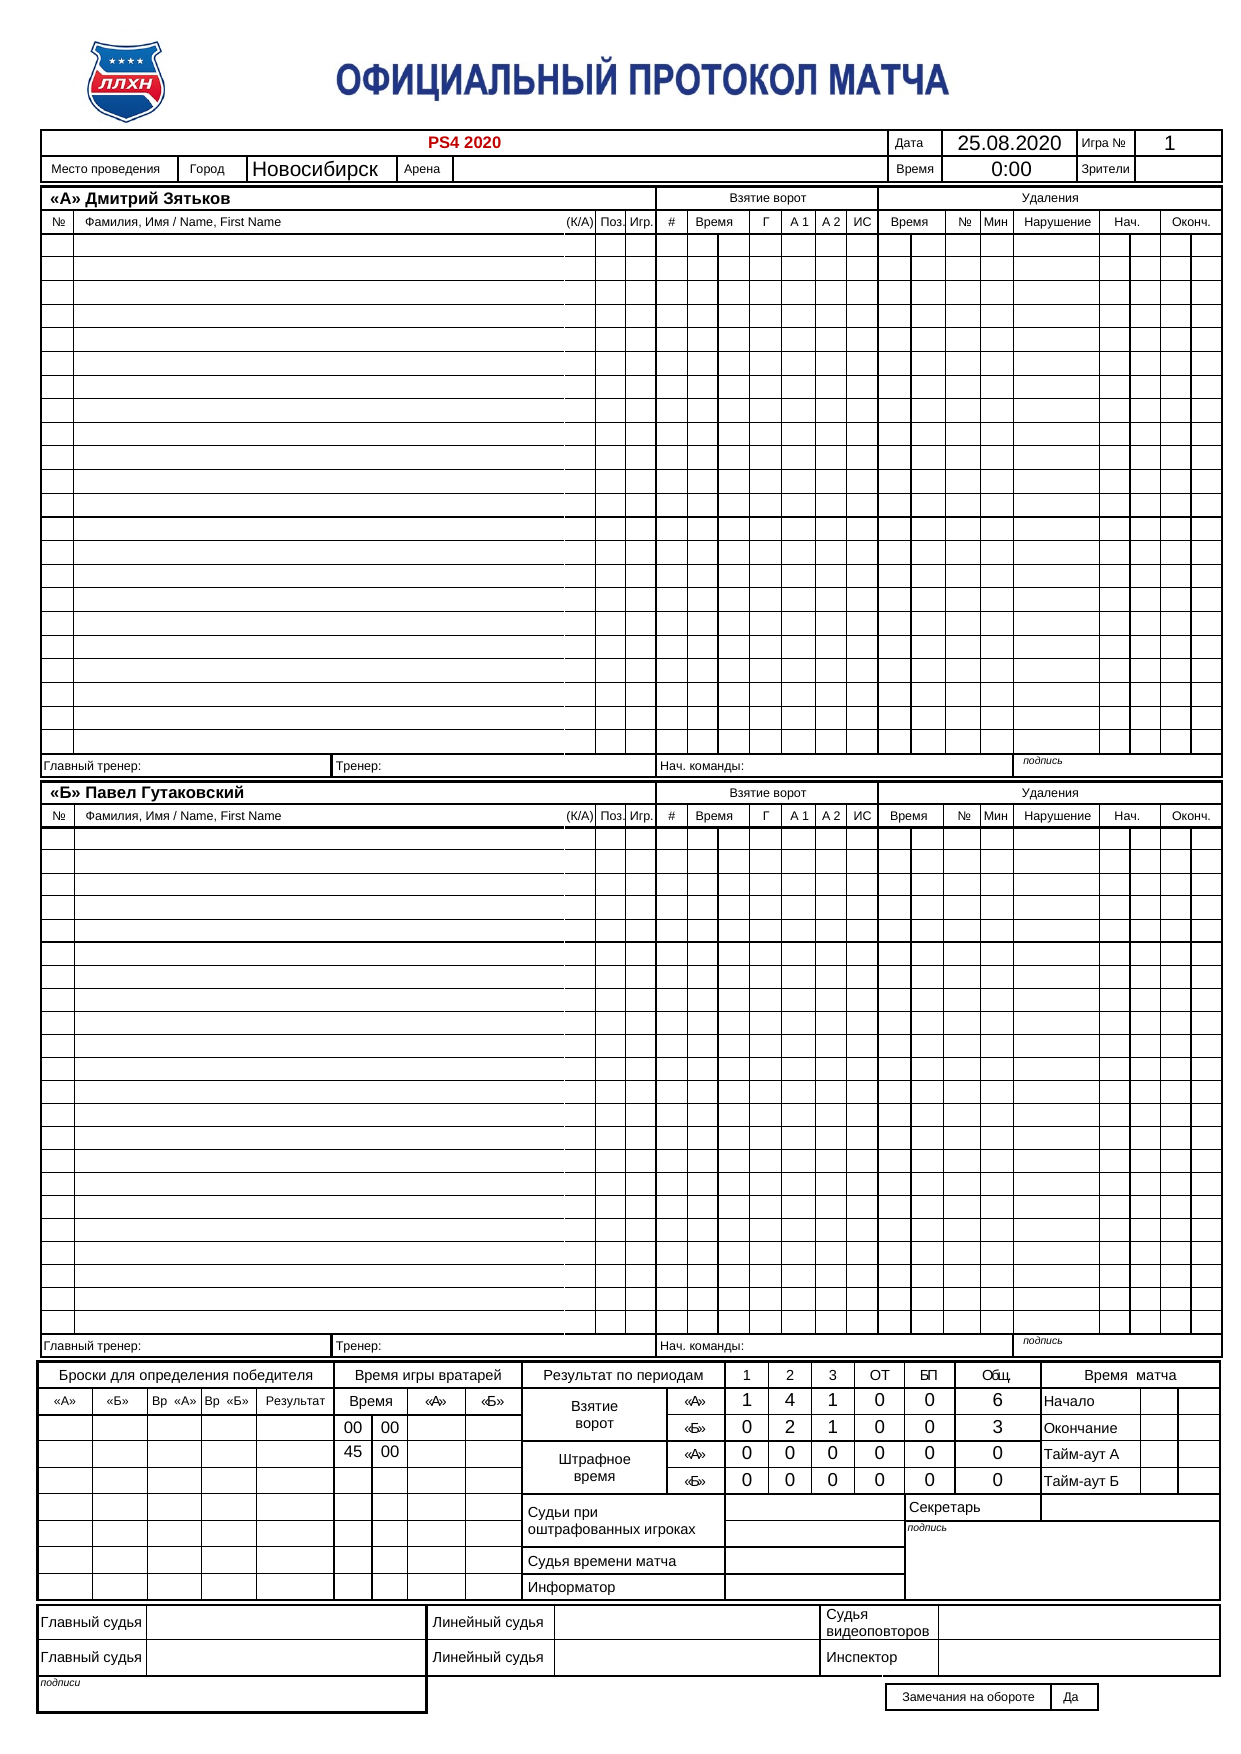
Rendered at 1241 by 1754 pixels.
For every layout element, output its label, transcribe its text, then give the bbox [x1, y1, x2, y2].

table_cell [657, 920, 687, 941]
table_cell Тренер: [333, 1335, 655, 1356]
table_cell [596, 1081, 625, 1103]
table_cell Взятие ворот [523, 1389, 666, 1440]
table_cell [946, 423, 980, 445]
table_cell [782, 683, 815, 706]
table_cell [626, 989, 655, 1011]
table_cell [750, 565, 781, 587]
table_cell [1192, 730, 1221, 753]
table_cell [42, 235, 73, 256]
table_header Взятие ворот [657, 783, 877, 803]
table_cell 0 [905, 1389, 954, 1413]
table_cell [847, 541, 877, 564]
table_cell [75, 850, 564, 872]
table_cell [596, 943, 625, 964]
table_cell [74, 707, 564, 729]
table_cell [688, 518, 717, 540]
table_cell [847, 1265, 877, 1287]
table_cell [1161, 470, 1190, 493]
table_cell [782, 659, 815, 682]
table_cell [1100, 920, 1129, 941]
table_cell [688, 966, 717, 987]
table_cell [42, 612, 73, 634]
table_cell [257, 1416, 333, 1440]
table_cell [879, 1127, 910, 1149]
table_cell [879, 730, 910, 753]
table_cell [688, 541, 717, 564]
table_header БП [905, 1363, 954, 1387]
table_cell [719, 588, 749, 611]
table_cell [750, 1173, 781, 1195]
table_cell [1131, 612, 1160, 634]
table_cell [1100, 399, 1129, 422]
table_cell [596, 829, 625, 849]
table_cell [657, 352, 687, 374]
table_cell [428, 1677, 882, 1711]
table_cell [1131, 1035, 1160, 1057]
table_cell [565, 659, 595, 682]
table_cell 0 [812, 1442, 854, 1467]
table_cell [847, 281, 877, 303]
table_cell [39, 1547, 92, 1573]
table_cell [1131, 1104, 1160, 1126]
table_cell [981, 943, 1013, 964]
table_cell [1192, 235, 1221, 256]
table_cell [847, 257, 877, 280]
table_cell [626, 683, 655, 706]
table_cell [148, 1574, 201, 1599]
table_cell [879, 1242, 910, 1264]
table_cell [75, 1173, 564, 1195]
table_cell [1131, 1127, 1160, 1149]
table_cell [1014, 235, 1099, 256]
table_cell [981, 966, 1013, 987]
table_header 3 [812, 1363, 854, 1387]
table_cell [688, 1265, 717, 1287]
table_cell [946, 446, 980, 469]
table_cell [847, 1035, 877, 1057]
table_cell [657, 446, 687, 469]
table_header Взятие ворот [657, 188, 877, 209]
table_cell [626, 376, 655, 398]
table_cell [596, 470, 625, 493]
table_cell [42, 446, 73, 469]
table_cell [981, 281, 1013, 303]
table_cell [912, 707, 945, 729]
table_cell [1131, 305, 1160, 327]
table_header Удаления [879, 188, 1221, 209]
table_cell [719, 235, 749, 256]
table_cell [596, 446, 625, 469]
table_cell [1100, 1196, 1129, 1218]
table_cell [816, 966, 846, 987]
table_cell [912, 1311, 943, 1333]
table_cell [565, 730, 595, 753]
table_cell [981, 730, 1013, 753]
table_cell [75, 1012, 564, 1033]
table_cell [847, 874, 877, 895]
table_cell [626, 494, 655, 516]
table_cell [1014, 305, 1099, 327]
table_cell [466, 1494, 521, 1520]
table_cell [750, 328, 781, 351]
table_cell [981, 1035, 1013, 1057]
table_cell [879, 352, 910, 374]
table_cell [816, 235, 846, 256]
table_cell [688, 989, 717, 1011]
table_cell [75, 1150, 564, 1172]
table_cell [1014, 518, 1099, 540]
table_cell [944, 1196, 980, 1218]
table_cell [981, 1288, 1013, 1310]
table_cell [373, 1494, 407, 1520]
table_cell [847, 829, 877, 849]
table_cell Главный тренер: [42, 1335, 330, 1356]
table_cell [1161, 1288, 1190, 1310]
table_cell [39, 1494, 92, 1520]
table_cell [816, 1127, 846, 1149]
table_cell [1192, 1012, 1221, 1033]
table_cell [879, 612, 910, 634]
table_cell [657, 896, 687, 918]
table_cell [981, 920, 1013, 941]
table_cell [1161, 328, 1190, 351]
table_cell [657, 1150, 687, 1172]
table_cell [719, 683, 749, 706]
table_cell [565, 588, 595, 611]
table_header Время игры вратарей [335, 1363, 521, 1387]
table_cell [626, 352, 655, 374]
table_cell [981, 399, 1013, 422]
table_cell [42, 1196, 74, 1218]
table_cell [626, 281, 655, 303]
table_cell [1014, 707, 1099, 729]
table_cell [1192, 943, 1221, 964]
table_cell [726, 1548, 904, 1573]
table_cell Время [889, 157, 941, 181]
table_cell [847, 1311, 877, 1333]
table_cell 00 [335, 1416, 371, 1440]
table_cell [1161, 588, 1190, 611]
table_cell [596, 659, 625, 682]
table_cell [74, 235, 564, 256]
table_cell [816, 707, 846, 729]
table_cell [1192, 423, 1221, 445]
table_cell [847, 446, 877, 469]
table_cell [1192, 920, 1221, 941]
table_cell [719, 257, 749, 280]
table_cell [1014, 874, 1099, 895]
table_cell [782, 235, 815, 256]
table_cell [946, 588, 980, 611]
table_cell [1131, 423, 1160, 445]
table_cell [719, 1311, 749, 1333]
table_cell [981, 1058, 1013, 1079]
table_cell Время [335, 1389, 407, 1413]
table_cell [1100, 730, 1129, 753]
table_cell [42, 1265, 74, 1287]
table_cell № [944, 805, 980, 826]
table_cell [688, 1012, 717, 1033]
table_cell [750, 281, 781, 303]
table_cell Время [688, 211, 749, 233]
table_cell [688, 352, 717, 374]
table_cell Тренер: [333, 755, 655, 776]
table_cell [879, 1150, 910, 1172]
table_cell [74, 328, 564, 351]
table_cell [688, 305, 717, 327]
table_cell [816, 399, 846, 422]
table_cell [816, 565, 846, 587]
table_cell (К/А) [565, 805, 595, 826]
table_cell [565, 518, 595, 540]
table_cell [466, 1441, 521, 1467]
table_cell [93, 1468, 147, 1493]
table_cell [1161, 1265, 1190, 1287]
table_cell [688, 1150, 717, 1172]
table_cell [946, 636, 980, 658]
table_cell [657, 1288, 687, 1310]
table_cell [981, 612, 1013, 634]
table_cell [912, 920, 943, 941]
table_cell Нарушение [1014, 211, 1099, 233]
table_cell [719, 1081, 749, 1103]
table_cell [657, 235, 687, 256]
table_cell [657, 565, 687, 587]
table_cell [657, 1173, 687, 1195]
table_cell [981, 636, 1013, 658]
table_cell [750, 1219, 781, 1241]
table_cell [39, 1574, 92, 1599]
table_cell [688, 376, 717, 398]
table_cell [42, 565, 73, 587]
table_cell [42, 1150, 74, 1172]
table_cell [565, 1012, 595, 1033]
table_header PS4 2020 [42, 131, 887, 155]
table_cell [1100, 1081, 1129, 1103]
table_cell [202, 1574, 256, 1599]
table_cell [981, 1104, 1013, 1126]
table_cell [981, 352, 1013, 374]
table_cell [565, 636, 595, 658]
table_cell Штрафное время [523, 1442, 666, 1493]
table_cell [626, 1012, 655, 1033]
table_cell [1192, 1058, 1221, 1079]
table_cell [912, 829, 943, 849]
table_cell [202, 1416, 256, 1440]
table_cell [596, 1058, 625, 1079]
table_cell [688, 1058, 717, 1079]
table_cell «А» [668, 1442, 724, 1467]
table_cell [688, 281, 717, 303]
table_cell [74, 446, 564, 469]
table_cell [1141, 1389, 1177, 1413]
table_cell 0 [855, 1442, 904, 1467]
table_cell [1192, 612, 1221, 634]
table_cell № [42, 211, 73, 233]
table_cell [408, 1574, 465, 1599]
table_cell [626, 636, 655, 658]
table_cell [75, 1265, 564, 1287]
table_cell [912, 1196, 943, 1218]
table_cell [257, 1547, 333, 1573]
table_cell [879, 257, 910, 280]
table_cell Зрители [1078, 157, 1134, 181]
table_cell [148, 1547, 201, 1573]
table_cell [1100, 518, 1129, 540]
table_cell «А» [39, 1389, 92, 1413]
table_cell [912, 588, 945, 611]
table_cell [42, 896, 74, 918]
table_cell подписи [39, 1677, 425, 1711]
table_cell [42, 305, 73, 327]
table_cell [1192, 399, 1221, 422]
table_cell [688, 1127, 717, 1149]
table_cell [565, 1150, 595, 1172]
table_cell [946, 659, 980, 682]
table_cell [1100, 1035, 1129, 1057]
table_cell [1014, 1288, 1099, 1310]
table_cell [981, 1150, 1013, 1172]
table_cell [74, 423, 564, 445]
table_cell [719, 1150, 749, 1172]
table_cell [750, 966, 781, 987]
table_cell [688, 235, 717, 256]
table_cell [912, 376, 945, 398]
table_cell [879, 829, 910, 849]
table_cell [912, 683, 945, 706]
table_cell [981, 305, 1013, 327]
table_cell [719, 446, 749, 469]
table_cell [1014, 896, 1099, 918]
table_cell [912, 518, 945, 540]
table_cell [257, 1494, 333, 1520]
table_cell [946, 612, 980, 634]
table_cell [847, 636, 877, 658]
table_cell [565, 943, 595, 964]
table_cell [816, 850, 846, 872]
table_cell [148, 1494, 201, 1520]
table_cell [944, 966, 980, 987]
table_cell [688, 494, 717, 516]
table_cell (К/А) [565, 211, 595, 233]
table_cell [816, 281, 846, 303]
table_cell [1014, 1150, 1099, 1172]
table_cell [944, 896, 980, 918]
table_cell [750, 1196, 781, 1218]
table_cell «Б» [668, 1468, 724, 1493]
table_cell [879, 989, 910, 1011]
table_cell [596, 1242, 625, 1264]
table_cell [688, 1173, 717, 1195]
table_cell [750, 943, 781, 964]
table_cell [1161, 920, 1190, 941]
table_cell [466, 1574, 521, 1599]
table_cell [74, 494, 564, 516]
table_cell [1131, 1219, 1160, 1241]
table_cell [565, 376, 595, 398]
table_cell [816, 1288, 846, 1310]
table_cell [565, 874, 595, 895]
table_cell [42, 1012, 74, 1033]
table_cell [657, 1219, 687, 1241]
table_cell [944, 1058, 980, 1079]
table_cell [719, 399, 749, 422]
table_cell [1100, 989, 1129, 1011]
table_cell [1100, 943, 1129, 964]
table_cell [75, 1081, 564, 1103]
table_cell [981, 423, 1013, 445]
table_cell [75, 1288, 564, 1310]
table_cell [847, 235, 877, 256]
table_cell [912, 281, 945, 303]
table_cell [148, 1468, 201, 1493]
table_cell [74, 470, 564, 493]
table_cell [981, 707, 1013, 729]
table_cell [782, 1219, 815, 1241]
table_header Дата [889, 131, 941, 155]
table_cell [879, 683, 910, 706]
table_cell [1014, 612, 1099, 634]
table_cell [750, 1104, 781, 1126]
table_cell [657, 707, 687, 729]
table_cell [912, 1104, 943, 1126]
table_cell [626, 1288, 655, 1310]
table_cell [74, 399, 564, 422]
table_cell [1192, 470, 1221, 493]
table_cell [879, 1173, 910, 1195]
table_cell Нач. [1100, 805, 1160, 826]
table_cell Новосибирск [248, 157, 396, 181]
table_cell [719, 376, 749, 398]
table_cell [847, 683, 877, 706]
table_cell [1100, 494, 1129, 516]
table_cell [42, 470, 73, 493]
table_cell [1161, 446, 1190, 469]
table_cell [750, 1265, 781, 1287]
table_cell [657, 1196, 687, 1218]
table_cell [42, 1104, 74, 1126]
table_header Замечания на обороте [887, 1685, 1050, 1709]
table_cell [565, 966, 595, 987]
table_cell Окончание [1042, 1415, 1140, 1440]
table_cell [373, 1574, 407, 1599]
table_cell [626, 470, 655, 493]
table_cell [657, 730, 687, 753]
table_cell [42, 636, 73, 658]
table_cell Арена [398, 157, 452, 181]
table_cell [750, 636, 781, 658]
table_cell [42, 1288, 74, 1310]
table_cell 0 [905, 1442, 954, 1467]
table_cell Оконч. [1161, 805, 1221, 826]
table_cell [596, 636, 625, 658]
table_cell [373, 1547, 407, 1573]
table_cell [1014, 1081, 1099, 1103]
table_cell [816, 730, 846, 753]
table_cell [93, 1574, 147, 1599]
table_cell [657, 874, 687, 895]
table_cell [1161, 943, 1190, 964]
table_cell 00 [373, 1441, 407, 1467]
table_cell [74, 683, 564, 706]
table_cell [750, 920, 781, 941]
table_cell 1 [812, 1389, 854, 1413]
table_cell [981, 659, 1013, 682]
table_cell [74, 305, 564, 327]
table_cell [719, 1035, 749, 1057]
table_cell [750, 518, 781, 540]
table_cell [688, 683, 717, 706]
table_cell [1192, 829, 1221, 849]
table_cell [1100, 235, 1129, 256]
table_cell [335, 1574, 371, 1599]
table_cell [626, 1035, 655, 1057]
table_cell [657, 305, 687, 327]
table_cell [750, 1150, 781, 1172]
table_cell [1014, 1035, 1099, 1057]
table_cell [981, 1219, 1013, 1241]
table_cell [596, 850, 625, 872]
table_cell Поз. [596, 211, 625, 233]
table_cell [1161, 683, 1190, 706]
table_cell ИС [847, 211, 877, 233]
table_cell [912, 1288, 943, 1310]
table_cell [981, 850, 1013, 872]
table_cell Судья видеоповторов [821, 1606, 938, 1639]
table_cell [596, 1012, 625, 1033]
table_cell [565, 565, 595, 587]
table_cell [1192, 1196, 1221, 1218]
table_cell [688, 446, 717, 469]
table_cell [782, 943, 815, 964]
table_cell [1131, 966, 1160, 987]
table_cell [1131, 659, 1160, 682]
table_cell [912, 1058, 943, 1079]
table_cell [750, 376, 781, 398]
table_cell [1042, 1495, 1219, 1520]
table_cell [335, 1521, 371, 1546]
table_cell [1192, 1288, 1221, 1310]
table_cell [719, 541, 749, 564]
table_cell [912, 989, 943, 1011]
table_cell [657, 257, 687, 280]
table_cell [596, 1219, 625, 1241]
table_cell [981, 235, 1013, 256]
table_cell # [657, 211, 687, 233]
table_header Да [1052, 1685, 1097, 1709]
table_cell [657, 1104, 687, 1126]
table_cell Нач. команды: [657, 755, 1012, 776]
table_cell [596, 707, 625, 729]
table_cell [782, 541, 815, 564]
table_cell [1131, 1288, 1160, 1310]
table_cell [75, 966, 564, 987]
table_cell [719, 966, 749, 987]
table_cell А 2 [816, 805, 846, 826]
table_cell [657, 829, 687, 849]
table_cell [782, 376, 815, 398]
table_cell [719, 829, 749, 849]
table_header «Б» Павел Гутаковский [42, 783, 655, 803]
table_cell [847, 612, 877, 634]
table_cell [782, 829, 815, 849]
table_cell [912, 659, 945, 682]
table_cell [816, 659, 846, 682]
table_cell Игр. [626, 211, 655, 233]
table_cell [719, 896, 749, 918]
table_cell [1161, 1127, 1190, 1149]
table_cell [912, 612, 945, 634]
table_cell [1192, 1104, 1221, 1126]
table_cell [1014, 541, 1099, 564]
table_cell [726, 1575, 904, 1599]
table_cell № [946, 211, 980, 233]
table_cell [1161, 541, 1190, 564]
table_cell Мин [981, 805, 1013, 826]
table_cell [657, 281, 687, 303]
table_cell [565, 612, 595, 634]
table_cell [688, 1288, 717, 1310]
table_cell [626, 588, 655, 611]
table_cell [75, 1035, 564, 1057]
table_cell [1131, 920, 1160, 941]
table_cell [1014, 850, 1099, 872]
table_cell [565, 235, 595, 256]
table_cell [626, 518, 655, 540]
table_cell [257, 1574, 333, 1599]
table_cell [75, 1104, 564, 1126]
table_cell [1100, 1265, 1129, 1287]
table_cell [816, 518, 846, 540]
table_cell [688, 896, 717, 918]
table_cell [75, 874, 564, 895]
table_cell [782, 1311, 815, 1333]
table_cell [1161, 874, 1190, 895]
table_cell [466, 1468, 521, 1493]
table_cell [1161, 850, 1190, 872]
table_cell [596, 1288, 625, 1310]
table_cell [1161, 257, 1190, 280]
table_cell [816, 494, 846, 516]
table_cell [816, 1196, 846, 1218]
table_cell [750, 1081, 781, 1103]
table_cell [1014, 943, 1099, 964]
table_cell Мин [981, 211, 1013, 233]
table_cell [879, 518, 910, 540]
table_cell [148, 1416, 201, 1440]
table_cell Поз. [596, 805, 625, 826]
table_cell [335, 1468, 371, 1493]
table_cell [782, 730, 815, 753]
table_cell [847, 943, 877, 964]
table_cell [1161, 1196, 1190, 1218]
table_cell [782, 636, 815, 658]
table_cell [657, 494, 687, 516]
table_cell [74, 257, 564, 280]
table_cell [626, 829, 655, 849]
table_cell [93, 1494, 147, 1520]
table_cell [1131, 352, 1160, 374]
table_header Удаления [879, 783, 1221, 803]
table_header Броски для определения победителя [39, 1363, 333, 1387]
table_cell Вр «Б» [202, 1389, 256, 1413]
table_cell [202, 1468, 256, 1493]
table_header ОТ [855, 1363, 904, 1387]
table_cell [944, 1173, 980, 1195]
table_cell [1192, 494, 1221, 516]
table_cell [1192, 1127, 1221, 1149]
table_cell № [42, 805, 74, 826]
table_cell [555, 1606, 819, 1639]
table_cell [626, 305, 655, 327]
table_cell [596, 1150, 625, 1172]
table_cell [565, 1311, 595, 1333]
table_cell [1100, 257, 1129, 280]
table_cell [944, 874, 980, 895]
table_cell [1192, 896, 1221, 918]
table_cell [1161, 352, 1190, 374]
table_cell Судьи при оштрафованных игроках [523, 1495, 724, 1546]
table_cell [565, 1127, 595, 1149]
table_cell 00 [373, 1416, 407, 1440]
table_cell [847, 659, 877, 682]
table_cell [1014, 1219, 1099, 1241]
table_cell [944, 920, 980, 941]
table_cell [596, 1311, 625, 1333]
table_cell [1161, 659, 1190, 682]
table_cell [912, 305, 945, 327]
table_cell [847, 730, 877, 753]
table_cell [1179, 1441, 1219, 1467]
table_cell [719, 1242, 749, 1264]
table_cell [42, 920, 74, 941]
table_cell [879, 1058, 910, 1079]
table_cell [1192, 518, 1221, 540]
table_cell [626, 659, 655, 682]
table_cell Нарушение [1014, 805, 1099, 826]
table_cell [719, 1058, 749, 1079]
table_cell [719, 659, 749, 682]
table_cell Г [750, 805, 781, 826]
table_cell [1192, 541, 1221, 564]
table_cell [750, 446, 781, 469]
table_cell [1100, 1219, 1129, 1241]
table_cell [847, 1196, 877, 1218]
table_cell [946, 257, 980, 280]
table_cell [750, 305, 781, 327]
table_header Время матча [1042, 1363, 1219, 1387]
table_cell [565, 683, 595, 706]
table_cell [939, 1640, 1219, 1675]
table_cell [912, 494, 945, 516]
table_cell [782, 1150, 815, 1172]
table_cell [1161, 829, 1190, 849]
table_cell [912, 1035, 943, 1057]
table_cell [847, 1288, 877, 1310]
table_cell [42, 1219, 74, 1241]
table_cell 4 [769, 1389, 811, 1413]
table_cell подпись [1014, 755, 1221, 776]
table_cell [596, 565, 625, 587]
table_cell [782, 328, 815, 351]
table_cell Линейный судья [428, 1640, 554, 1675]
table_cell [596, 494, 625, 516]
table_cell [944, 989, 980, 1011]
table_cell [1014, 636, 1099, 658]
table_cell [782, 494, 815, 516]
table_cell [42, 1058, 74, 1079]
table_cell [1014, 352, 1099, 374]
table_cell [202, 1441, 256, 1467]
table_cell [42, 1081, 74, 1103]
table_cell [782, 470, 815, 493]
table_cell [75, 943, 564, 964]
table_cell [944, 1035, 980, 1057]
table_cell [1192, 257, 1221, 280]
table_cell [657, 1265, 687, 1287]
table_cell [782, 1035, 815, 1057]
table_cell [879, 1012, 910, 1033]
table_cell [596, 423, 625, 445]
table_cell [750, 588, 781, 611]
table_cell 0 [726, 1468, 768, 1493]
table_cell [1161, 1150, 1190, 1172]
table_cell [1100, 850, 1129, 872]
table_cell Главный тренер: [42, 755, 330, 776]
table_cell [981, 1242, 1013, 1264]
table_cell [626, 423, 655, 445]
table_cell [74, 565, 564, 587]
table_cell подпись [906, 1522, 1219, 1599]
table_cell Нач. команды: [657, 1335, 1012, 1356]
table_cell [782, 518, 815, 540]
table_cell [1014, 989, 1099, 1011]
table_cell [719, 470, 749, 493]
table_cell [74, 659, 564, 682]
table_cell [750, 470, 781, 493]
table_cell [816, 896, 846, 918]
table_cell Фамилия, Имя / Name, First Name [75, 805, 565, 826]
table_cell [657, 1127, 687, 1149]
table_cell [1131, 1081, 1160, 1103]
table_cell [657, 423, 687, 445]
table_cell [981, 257, 1013, 280]
table_cell Нач. [1100, 211, 1160, 233]
table_cell [750, 1311, 781, 1333]
table_cell [726, 1521, 904, 1546]
table_cell А 1 [782, 211, 815, 233]
table_cell [1131, 1173, 1160, 1195]
table_cell [257, 1468, 333, 1493]
table_cell [719, 850, 749, 872]
table_cell [1131, 1265, 1160, 1287]
table_cell [816, 423, 846, 445]
table_cell «Б » [466, 1389, 521, 1413]
table_cell [1192, 1035, 1221, 1057]
table_cell А 1 [782, 805, 815, 826]
table_cell [626, 541, 655, 564]
table_cell [981, 683, 1013, 706]
table_cell [782, 1265, 815, 1287]
table_cell [981, 446, 1013, 469]
table_cell [565, 257, 595, 280]
table_cell [750, 541, 781, 564]
table_cell [946, 707, 980, 729]
table_cell # [657, 805, 687, 826]
table_cell [688, 1196, 717, 1218]
table_cell [1100, 588, 1129, 611]
table_cell [74, 636, 564, 658]
table_cell [1161, 1104, 1190, 1126]
table_cell [912, 565, 945, 587]
table_cell [1014, 281, 1099, 303]
table_cell [1161, 305, 1190, 327]
table_cell [42, 1035, 74, 1057]
table_cell [565, 850, 595, 872]
table_cell [816, 257, 846, 280]
table_cell [816, 1311, 846, 1333]
table_cell [782, 920, 815, 941]
table_cell [688, 1081, 717, 1103]
table_cell [626, 874, 655, 895]
table_cell [816, 829, 846, 849]
table_cell [816, 588, 846, 611]
table_cell [688, 1104, 717, 1126]
table_cell [1161, 1173, 1190, 1195]
table_cell [944, 829, 980, 849]
table_cell 0 [855, 1389, 904, 1413]
table_cell [688, 659, 717, 682]
table_cell [912, 399, 945, 422]
table_cell Вр «А» [148, 1389, 201, 1413]
table_cell [42, 541, 73, 564]
table_cell [912, 1150, 943, 1172]
table_cell [946, 730, 980, 753]
table_cell [626, 257, 655, 280]
table_cell [879, 1288, 910, 1310]
table_cell [816, 352, 846, 374]
table_cell [74, 612, 564, 634]
table_cell [596, 1173, 625, 1195]
table_cell [1014, 565, 1099, 587]
table_cell [879, 399, 910, 422]
table_cell [1014, 257, 1099, 280]
table_cell [596, 399, 625, 422]
table_cell [1100, 423, 1129, 445]
table_cell 1 [812, 1415, 854, 1440]
table_cell [688, 1035, 717, 1057]
table_cell [912, 1242, 943, 1264]
table_cell [42, 989, 74, 1011]
table_cell [1014, 328, 1099, 351]
table_cell [847, 305, 877, 327]
table_cell [750, 829, 781, 849]
table_cell [657, 659, 687, 682]
table_cell [847, 423, 877, 445]
table_cell [946, 281, 980, 303]
table_cell [408, 1521, 465, 1546]
table_cell [847, 328, 877, 351]
table_cell ИС [847, 805, 877, 826]
table_cell Результат [257, 1389, 333, 1413]
table_cell [373, 1521, 407, 1546]
table_cell [981, 494, 1013, 516]
table_cell [626, 943, 655, 964]
table_cell [1141, 1415, 1177, 1440]
table_cell [944, 1265, 980, 1287]
table_cell [782, 281, 815, 303]
table_cell [657, 541, 687, 564]
table_cell [565, 1265, 595, 1287]
table_cell [1161, 896, 1190, 918]
table_cell Тайм-аут А [1042, 1441, 1140, 1467]
table_cell [912, 874, 943, 895]
table_cell [42, 659, 73, 682]
table_cell [565, 1104, 595, 1126]
table_cell [657, 1035, 687, 1057]
table_cell [816, 1150, 846, 1172]
table_cell [1131, 707, 1160, 729]
table_cell [847, 896, 877, 918]
table_cell [1192, 1081, 1221, 1103]
table_cell [626, 1081, 655, 1103]
table_cell [1179, 1468, 1219, 1493]
table_cell [1131, 281, 1160, 303]
table_cell [1014, 1058, 1099, 1079]
table_cell [1131, 470, 1160, 493]
table_cell [816, 1012, 846, 1033]
table_cell [782, 707, 815, 729]
table_cell [657, 636, 687, 658]
table_cell [944, 1242, 980, 1264]
table_cell [946, 399, 980, 422]
table_cell [373, 1468, 407, 1493]
table_cell [74, 281, 564, 303]
table_cell [1131, 683, 1160, 706]
table_cell [816, 1265, 846, 1287]
table_cell [596, 730, 625, 753]
table_cell 0 [956, 1442, 1040, 1467]
table_cell [912, 1173, 943, 1195]
table_cell [42, 352, 73, 374]
table_cell [847, 1081, 877, 1103]
table_cell [1100, 874, 1129, 895]
table_cell Место проведения [42, 157, 177, 181]
table_cell [1131, 1150, 1160, 1172]
table_cell [42, 423, 73, 445]
table_cell 0 [905, 1468, 954, 1493]
table_cell [42, 257, 73, 280]
table_cell [1100, 966, 1129, 987]
table_cell [657, 1242, 687, 1264]
table_cell [912, 470, 945, 493]
table_cell [750, 1242, 781, 1264]
table_cell [596, 874, 625, 895]
table_cell [1161, 1012, 1190, 1033]
table_cell [879, 707, 910, 729]
table_cell [148, 1521, 201, 1546]
table_cell [750, 423, 781, 445]
table_cell «Б» [93, 1389, 147, 1413]
table_cell [1161, 1219, 1190, 1241]
table_cell [847, 470, 877, 493]
table_cell [981, 518, 1013, 540]
table_cell [39, 1416, 92, 1440]
table_cell [1192, 1265, 1221, 1287]
table_cell [626, 328, 655, 351]
table_cell [944, 1311, 980, 1333]
table_cell [719, 328, 749, 351]
table_cell [39, 1441, 92, 1467]
table_cell [912, 966, 943, 987]
table_cell [944, 943, 980, 964]
table_cell [847, 518, 877, 540]
table_cell [42, 730, 73, 753]
table_cell [1192, 352, 1221, 374]
table_cell [879, 565, 910, 587]
table_cell [688, 850, 717, 872]
table_header 1 [1136, 131, 1221, 155]
table_cell [688, 612, 717, 634]
table_cell [626, 612, 655, 634]
table_cell [335, 1494, 371, 1520]
table_cell [565, 305, 595, 327]
table_cell [750, 683, 781, 706]
table_cell [816, 612, 846, 634]
table_cell [626, 896, 655, 918]
table_cell [879, 1265, 910, 1287]
table_cell [42, 1127, 74, 1149]
table_cell [657, 376, 687, 398]
table_cell [565, 1058, 595, 1079]
table_cell Информатор [523, 1575, 724, 1599]
table_cell [75, 1127, 564, 1149]
table_cell [847, 920, 877, 941]
table_cell [93, 1547, 147, 1573]
table_cell [1014, 423, 1099, 445]
table_cell [596, 541, 625, 564]
table_cell Время [879, 211, 945, 233]
table_cell [981, 874, 1013, 895]
table_cell [657, 588, 687, 611]
table_cell [816, 376, 846, 398]
table_cell [1141, 1468, 1177, 1493]
table_cell Главный судья [39, 1640, 146, 1675]
table_cell [946, 328, 980, 351]
table_cell [657, 328, 687, 351]
table_cell [688, 943, 717, 964]
table_cell [981, 376, 1013, 398]
table_cell [912, 423, 945, 445]
table_cell Оконч. [1161, 211, 1221, 233]
table_cell [466, 1521, 521, 1546]
table_cell [466, 1547, 521, 1573]
table_cell [657, 989, 687, 1011]
table_cell [1014, 446, 1099, 469]
table_cell [879, 541, 910, 564]
table_cell [596, 328, 625, 351]
table_cell «А» [408, 1389, 465, 1413]
table_cell [1131, 850, 1160, 872]
table_cell [944, 1288, 980, 1310]
table_cell [719, 565, 749, 587]
table_cell [879, 470, 910, 493]
table_cell [1131, 730, 1160, 753]
table_cell [719, 352, 749, 374]
table_cell [879, 281, 910, 303]
table_cell [1131, 943, 1160, 964]
table_cell [719, 874, 749, 895]
table_cell [1100, 470, 1129, 493]
table_cell [1014, 1311, 1099, 1333]
table_cell [596, 1104, 625, 1126]
table_cell [750, 874, 781, 895]
table_cell Тайм-аут Б [1042, 1468, 1140, 1493]
table_cell [74, 518, 564, 540]
table_cell [596, 966, 625, 987]
table_cell [1100, 305, 1129, 327]
table_cell [750, 235, 781, 256]
table_cell [816, 1104, 846, 1126]
table_cell [719, 989, 749, 1011]
table_cell [657, 1012, 687, 1033]
table_cell [944, 1104, 980, 1126]
table_cell [75, 1058, 564, 1079]
table_cell [719, 943, 749, 964]
table_cell [782, 1288, 815, 1310]
table_cell [719, 1012, 749, 1033]
table_cell [946, 683, 980, 706]
table_cell [816, 1173, 846, 1195]
table_cell [847, 1127, 877, 1149]
table_cell [1014, 1104, 1099, 1126]
table_cell [1161, 612, 1190, 634]
table_cell [626, 1311, 655, 1333]
table_cell [981, 829, 1013, 849]
table_cell [42, 850, 74, 872]
table_cell [1014, 399, 1099, 422]
table_cell [1014, 1173, 1099, 1195]
table_cell [879, 896, 910, 918]
table_cell [816, 305, 846, 327]
table_cell [750, 896, 781, 918]
table_cell [981, 470, 1013, 493]
table_cell [74, 376, 564, 398]
table_cell [1192, 1219, 1221, 1241]
table_cell [1192, 305, 1221, 327]
table_cell [688, 707, 717, 729]
table_cell [816, 1081, 846, 1103]
table_cell [847, 494, 877, 516]
table_cell [657, 1311, 687, 1333]
table_cell [596, 352, 625, 374]
table_cell [946, 494, 980, 516]
table_cell [981, 588, 1013, 611]
table_header «А» Дмитрий Зятьков [42, 188, 655, 209]
table_cell [596, 896, 625, 918]
table_cell [1014, 1265, 1099, 1287]
table_cell [1100, 281, 1129, 303]
table_cell [688, 1311, 717, 1333]
table_cell [1161, 399, 1190, 422]
table_cell [1014, 1196, 1099, 1218]
table_cell [1192, 850, 1221, 872]
table_cell [626, 730, 655, 753]
table_cell [626, 1242, 655, 1264]
table_cell [879, 920, 910, 941]
table_header 25.08.2020 [943, 131, 1076, 155]
table_cell [1131, 1058, 1160, 1079]
table_header 2 [769, 1363, 811, 1387]
table_cell [912, 257, 945, 280]
table_cell [657, 1058, 687, 1079]
table_cell [1161, 707, 1190, 729]
table_cell [596, 1127, 625, 1149]
table_cell [1161, 281, 1190, 303]
table_cell [944, 1150, 980, 1172]
table_cell [1131, 636, 1160, 658]
table_cell [1192, 565, 1221, 587]
table_cell [879, 943, 910, 964]
table_cell Время [688, 805, 749, 826]
table_cell [946, 352, 980, 374]
table_cell [1014, 1127, 1099, 1149]
table_cell [816, 1058, 846, 1079]
table_cell [42, 966, 74, 987]
table_cell [719, 707, 749, 729]
table_cell [879, 446, 910, 469]
table_cell [750, 730, 781, 753]
table_cell [596, 305, 625, 327]
table_cell [782, 423, 815, 445]
table_cell 0 [726, 1442, 768, 1467]
table_cell [981, 1173, 1013, 1195]
table_cell [912, 352, 945, 374]
table_cell [1014, 829, 1099, 849]
table_cell [816, 874, 846, 895]
table_cell [626, 1265, 655, 1287]
table_cell [1014, 494, 1099, 516]
table_cell [1131, 518, 1160, 540]
table_cell [719, 1196, 749, 1218]
table_cell [981, 541, 1013, 564]
table_cell [981, 1196, 1013, 1218]
table_cell [946, 376, 980, 398]
table_cell [946, 541, 980, 564]
table_cell [466, 1416, 521, 1440]
table_cell [42, 1173, 74, 1195]
table_cell [408, 1547, 465, 1573]
table_cell [879, 874, 910, 895]
table_cell [1161, 518, 1190, 540]
table_cell [1100, 541, 1129, 564]
table_cell [719, 920, 749, 941]
table_cell [257, 1521, 333, 1546]
table_cell [912, 896, 943, 918]
table_cell [782, 1196, 815, 1218]
table_cell [847, 1242, 877, 1264]
table_cell [879, 494, 910, 516]
table_cell [879, 659, 910, 682]
table_cell [688, 257, 717, 280]
table_cell 0 [956, 1468, 1040, 1493]
table_cell [883, 1677, 1220, 1681]
table_cell [75, 1219, 564, 1241]
table_cell [1161, 1035, 1190, 1057]
table_cell [946, 518, 980, 540]
table_cell [75, 920, 564, 941]
table_cell [75, 1311, 564, 1333]
table_header Результат по периодам [523, 1363, 724, 1387]
table_cell [688, 636, 717, 658]
table_cell [879, 423, 910, 445]
table_cell [1131, 588, 1160, 611]
table_cell [946, 470, 980, 493]
table_cell [202, 1521, 256, 1546]
table_cell [42, 376, 73, 398]
table_cell 0 [726, 1415, 768, 1440]
table_cell [1100, 446, 1129, 469]
table_cell [1100, 1242, 1129, 1264]
table_cell [1131, 1242, 1160, 1264]
table_cell [981, 1265, 1013, 1287]
table_cell [626, 1196, 655, 1218]
table_cell [657, 470, 687, 493]
table_cell [847, 707, 877, 729]
table_cell Время [879, 805, 943, 826]
table_header 1 [726, 1363, 768, 1387]
table_cell [1014, 966, 1099, 987]
table_cell [688, 874, 717, 895]
table_cell [981, 328, 1013, 351]
table_cell 6 [956, 1389, 1040, 1413]
table_cell [688, 565, 717, 587]
table_cell [782, 305, 815, 327]
table_cell [847, 1058, 877, 1079]
table_cell Г [750, 211, 781, 233]
table_cell [946, 235, 980, 256]
table_cell [912, 730, 945, 753]
table_cell [879, 850, 910, 872]
table_cell [1161, 730, 1190, 753]
table_cell [1100, 328, 1129, 351]
table_cell А 2 [816, 211, 846, 233]
table_cell [202, 1547, 256, 1573]
table_cell [688, 588, 717, 611]
table_cell [1131, 1311, 1160, 1333]
table_cell 1 [726, 1389, 768, 1413]
table_cell [719, 1288, 749, 1310]
table_cell [93, 1521, 147, 1546]
table_cell [750, 1288, 781, 1310]
table_cell [782, 612, 815, 634]
table_cell [1100, 376, 1129, 398]
table_cell [657, 943, 687, 964]
table_cell 0 [769, 1468, 811, 1493]
table_cell [74, 588, 564, 611]
table_cell [596, 989, 625, 1011]
table_cell [1192, 1242, 1221, 1264]
table_cell [1100, 1012, 1129, 1033]
table_cell [565, 1081, 595, 1103]
table_cell [816, 636, 846, 658]
table_cell [408, 1416, 465, 1440]
table_cell [1014, 730, 1099, 753]
table_cell Начало [1042, 1389, 1140, 1413]
table_cell [335, 1547, 371, 1573]
table_cell [565, 1196, 595, 1218]
table_cell [42, 494, 73, 516]
table_cell [596, 235, 625, 256]
table_cell [1014, 1242, 1099, 1264]
table_cell [1161, 565, 1190, 587]
table_cell [1161, 1311, 1190, 1333]
table_cell [1179, 1389, 1219, 1413]
table_cell [1100, 659, 1129, 682]
table_cell [939, 1606, 1219, 1639]
table_cell [596, 588, 625, 611]
table_cell [879, 1104, 910, 1126]
table_cell [1161, 235, 1190, 256]
table_cell [816, 470, 846, 493]
table_cell [565, 541, 595, 564]
table_cell [1014, 683, 1099, 706]
table_cell [657, 683, 687, 706]
table_cell [726, 1495, 904, 1520]
table_cell [42, 829, 74, 849]
table_cell [1014, 659, 1099, 682]
table_cell [912, 1219, 943, 1241]
table_cell [912, 446, 945, 469]
table_cell [1100, 636, 1129, 658]
table_cell [782, 850, 815, 872]
table_cell [981, 1081, 1013, 1103]
table_cell [688, 829, 717, 849]
table_cell [981, 1311, 1013, 1333]
table_cell [657, 518, 687, 540]
table_cell [944, 850, 980, 872]
table_cell [879, 636, 910, 658]
table_cell [1192, 328, 1221, 351]
table_cell [1161, 989, 1190, 1011]
table_cell [782, 588, 815, 611]
table_cell [912, 850, 943, 872]
table_cell [981, 896, 1013, 918]
table_cell [93, 1416, 147, 1440]
table_cell [816, 1242, 846, 1264]
table_cell Секретарь [906, 1495, 1040, 1520]
table_cell [879, 1035, 910, 1057]
table_cell [626, 966, 655, 987]
table_cell [75, 989, 564, 1011]
table_cell [847, 588, 877, 611]
table_cell [847, 352, 877, 374]
table_cell [1131, 829, 1160, 849]
table_cell [719, 1104, 749, 1126]
table_cell [750, 352, 781, 374]
table_cell [688, 423, 717, 445]
table_cell [626, 399, 655, 422]
table_cell [879, 588, 910, 611]
table_cell [626, 1150, 655, 1172]
table_cell [74, 541, 564, 564]
table_cell [408, 1494, 465, 1520]
table_cell [847, 989, 877, 1011]
table_cell [565, 470, 595, 493]
table_cell [782, 896, 815, 918]
table_cell [782, 1173, 815, 1195]
table_cell 0 [812, 1468, 854, 1493]
table_cell [626, 565, 655, 587]
table_cell [1100, 707, 1129, 729]
table_cell [1192, 966, 1221, 987]
table_cell [1192, 1173, 1221, 1195]
table_cell [688, 1219, 717, 1241]
table_cell [39, 1468, 92, 1493]
table_cell [750, 1127, 781, 1149]
table_cell Линейный судья [428, 1606, 554, 1639]
table_cell [847, 966, 877, 987]
table_cell [719, 612, 749, 634]
table_cell [782, 1012, 815, 1033]
table_cell [782, 1242, 815, 1264]
table_cell [750, 1035, 781, 1057]
table_cell [847, 376, 877, 398]
table_cell [147, 1640, 425, 1675]
table_cell [626, 1219, 655, 1241]
table_cell [750, 1058, 781, 1079]
table_cell [626, 1127, 655, 1149]
table_cell [1100, 829, 1129, 849]
table_cell [944, 1127, 980, 1149]
table_cell [816, 943, 846, 964]
table_cell Главный судья [39, 1606, 146, 1639]
table_cell [565, 920, 595, 941]
table_cell [202, 1494, 256, 1520]
table_cell [565, 423, 595, 445]
table_cell Город [179, 157, 246, 181]
table_cell [657, 399, 687, 422]
table_cell [596, 518, 625, 540]
table_cell [1131, 257, 1160, 280]
table_cell [42, 328, 73, 351]
table_cell [1100, 1104, 1129, 1126]
table_cell Судья времени матча [523, 1548, 724, 1573]
table_cell [626, 235, 655, 256]
table_cell [1161, 376, 1190, 398]
table_cell [1131, 328, 1160, 351]
table_cell [1014, 470, 1099, 493]
table_cell [1014, 1012, 1099, 1033]
table_cell [42, 683, 73, 706]
table_cell [879, 1081, 910, 1103]
table_cell [719, 730, 749, 753]
table_cell [944, 1081, 980, 1103]
table_cell [912, 943, 943, 964]
table_cell [719, 636, 749, 658]
table_cell [565, 1242, 595, 1264]
table_cell [1014, 920, 1099, 941]
table_cell [782, 966, 815, 987]
table_cell [42, 1242, 74, 1264]
table_cell [750, 612, 781, 634]
table_cell 0 [905, 1415, 954, 1440]
table_cell [1100, 683, 1129, 706]
table_cell [719, 423, 749, 445]
table_cell [42, 281, 73, 303]
table_cell [596, 376, 625, 398]
table_cell [688, 328, 717, 351]
table_cell [1100, 352, 1129, 374]
table_cell [1131, 376, 1160, 398]
table_cell [912, 1012, 943, 1033]
table_cell [74, 352, 564, 374]
table_cell [847, 565, 877, 587]
table_cell [719, 1173, 749, 1195]
table_cell [912, 1265, 943, 1287]
table_cell [1131, 494, 1160, 516]
table_cell [847, 399, 877, 422]
table_cell [93, 1441, 147, 1467]
table_cell [750, 399, 781, 422]
table_cell [148, 1441, 201, 1467]
table_cell [750, 494, 781, 516]
table_cell [626, 707, 655, 729]
table_cell [147, 1606, 425, 1639]
table_cell [1192, 636, 1221, 658]
table_cell [626, 920, 655, 941]
table_cell [1161, 966, 1190, 987]
table_cell [1179, 1415, 1219, 1440]
table_cell [454, 157, 887, 181]
table_cell Фамилия, Имя / Name, First Name [74, 211, 565, 233]
table_cell [816, 446, 846, 469]
table_cell [1131, 874, 1160, 895]
table_cell [1161, 423, 1190, 445]
table_cell [719, 518, 749, 540]
table_cell [1131, 565, 1160, 587]
table_cell [596, 612, 625, 634]
table_cell [596, 683, 625, 706]
table_cell [565, 352, 595, 374]
table_cell [565, 281, 595, 303]
table_cell [565, 989, 595, 1011]
table_cell [555, 1640, 819, 1675]
table_cell [847, 1150, 877, 1172]
table_cell [912, 1127, 943, 1149]
table_cell 2 [769, 1415, 811, 1440]
table_cell [782, 989, 815, 1011]
table_cell [847, 850, 877, 872]
table_cell [1100, 1311, 1129, 1333]
table_cell [1131, 1196, 1160, 1218]
table_cell [75, 1242, 564, 1264]
table_cell [257, 1441, 333, 1467]
table_cell [816, 989, 846, 1011]
table_cell [816, 541, 846, 564]
table_cell [782, 399, 815, 422]
table_cell [657, 966, 687, 987]
table_cell [981, 565, 1013, 587]
table_cell «А» [668, 1389, 724, 1413]
table_cell [719, 281, 749, 303]
table_cell Игр. [626, 805, 655, 826]
table_cell [1131, 399, 1160, 422]
table_cell [42, 707, 73, 729]
table_cell [1161, 1242, 1190, 1264]
table_cell [688, 470, 717, 493]
table_cell [1192, 707, 1221, 729]
table_cell [782, 874, 815, 895]
table_cell [596, 257, 625, 280]
table_cell [719, 305, 749, 327]
table_cell [626, 1104, 655, 1126]
table_cell [42, 943, 74, 964]
table_cell [657, 1081, 687, 1103]
table_cell [596, 281, 625, 303]
table_cell [688, 399, 717, 422]
table_cell [782, 1081, 815, 1103]
table_cell [847, 1104, 877, 1126]
table_cell [750, 850, 781, 872]
table_cell [879, 328, 910, 351]
table_cell [1161, 494, 1190, 516]
table_cell [816, 1219, 846, 1241]
table_cell [1131, 989, 1160, 1011]
table_cell [946, 305, 980, 327]
table_cell [1100, 1058, 1129, 1079]
table_cell подпись [1014, 1335, 1221, 1356]
table_cell [626, 446, 655, 469]
table_cell [74, 730, 564, 753]
table_cell [75, 896, 564, 918]
table_cell [1131, 896, 1160, 918]
table_cell [42, 588, 73, 611]
table_cell [1100, 896, 1129, 918]
table_cell [782, 1058, 815, 1079]
table_cell [1136, 157, 1221, 181]
table_cell [816, 1035, 846, 1057]
table_cell [42, 874, 74, 895]
table_cell [1161, 1058, 1190, 1079]
table_cell [750, 707, 781, 729]
table_cell [782, 257, 815, 280]
table_cell [626, 850, 655, 872]
table_cell [782, 446, 815, 469]
table_cell [1192, 1150, 1221, 1172]
table_cell [688, 920, 717, 941]
table_cell [719, 494, 749, 516]
table_cell [565, 1173, 595, 1195]
table_cell 0 [855, 1468, 904, 1493]
table_cell [879, 235, 910, 256]
table_cell [42, 399, 73, 422]
table_cell [596, 1196, 625, 1218]
table_cell [1192, 874, 1221, 895]
table_cell 45 [335, 1441, 371, 1467]
table_cell [565, 829, 595, 849]
table_cell [946, 565, 980, 587]
table_cell [565, 896, 595, 918]
table_cell [42, 518, 73, 540]
table_cell [847, 1173, 877, 1195]
table_cell [1014, 588, 1099, 611]
table_cell [1100, 1288, 1129, 1310]
table_cell [657, 850, 687, 872]
table_cell [750, 659, 781, 682]
table_cell 0 [855, 1415, 904, 1440]
table_cell Инспектор [821, 1640, 938, 1675]
table_cell [42, 1311, 74, 1333]
table_cell [1192, 659, 1221, 682]
picture [5, 28, 1179, 129]
table_cell [626, 1173, 655, 1195]
table_cell «Б» [668, 1415, 724, 1440]
table_cell [816, 683, 846, 706]
table_cell [1131, 1012, 1160, 1033]
table_cell [408, 1441, 465, 1467]
table_cell [596, 1265, 625, 1287]
table_cell [879, 376, 910, 398]
table_cell [847, 1219, 877, 1241]
table_cell [688, 730, 717, 753]
table_cell [782, 1127, 815, 1149]
table_cell [657, 612, 687, 634]
table_cell [565, 1288, 595, 1310]
table_cell [912, 636, 945, 658]
table_cell [1100, 1150, 1129, 1172]
table_cell [750, 1012, 781, 1033]
table_cell [912, 328, 945, 351]
table_cell [1100, 612, 1129, 634]
table_cell [565, 446, 595, 469]
table_cell [912, 235, 945, 256]
table_cell [719, 1265, 749, 1287]
table_cell [565, 707, 595, 729]
table_cell [981, 1012, 1013, 1033]
table_cell [719, 1219, 749, 1241]
table_cell [1192, 683, 1221, 706]
table_cell [750, 257, 781, 280]
table_cell [1192, 989, 1221, 1011]
table_cell [75, 1196, 564, 1218]
table_cell [944, 1012, 980, 1033]
table_cell [1192, 588, 1221, 611]
table_cell [782, 565, 815, 587]
table_cell [565, 1035, 595, 1057]
table_cell [981, 1127, 1013, 1149]
table_cell [816, 328, 846, 351]
table_cell [879, 1219, 910, 1241]
table_cell [596, 920, 625, 941]
table_cell [565, 399, 595, 422]
table_cell [596, 1035, 625, 1057]
table_cell 0:00 [943, 157, 1076, 181]
table_cell [879, 966, 910, 987]
table_cell [1192, 281, 1221, 303]
table_cell [1100, 1173, 1129, 1195]
table_cell [1100, 1127, 1129, 1149]
table_cell [879, 305, 910, 327]
table_cell 0 [769, 1442, 811, 1467]
table_cell 3 [956, 1415, 1040, 1440]
table_cell [688, 1242, 717, 1264]
table_cell [879, 1311, 910, 1333]
table_cell [1161, 636, 1190, 658]
table_cell [1141, 1441, 1177, 1467]
table_cell [912, 541, 945, 564]
table_cell [75, 829, 564, 849]
table_cell [1099, 1682, 1220, 1711]
table_header Игра № [1078, 131, 1134, 155]
table_cell [944, 1219, 980, 1241]
table_cell [847, 1012, 877, 1033]
table_cell [626, 1058, 655, 1079]
table_cell [782, 1104, 815, 1126]
table_cell [981, 989, 1013, 1011]
table_cell [39, 1521, 92, 1546]
table_cell [1192, 376, 1221, 398]
table_cell [912, 1081, 943, 1103]
table_header Общ. [956, 1363, 1040, 1387]
table_cell [565, 1219, 595, 1241]
table_cell [565, 328, 595, 351]
table_cell [750, 989, 781, 1011]
table_cell [1131, 235, 1160, 256]
table_cell [1161, 1081, 1190, 1103]
table_cell [719, 1127, 749, 1149]
table_cell [1192, 1311, 1221, 1333]
table_cell [565, 494, 595, 516]
table_cell [782, 352, 815, 374]
table_cell [1014, 376, 1099, 398]
table_cell [1131, 446, 1160, 469]
table_cell [879, 1196, 910, 1218]
table_cell [1131, 541, 1160, 564]
table_cell [816, 920, 846, 941]
table_cell [408, 1468, 465, 1493]
table_cell [1192, 446, 1221, 469]
table_cell [1100, 565, 1129, 587]
